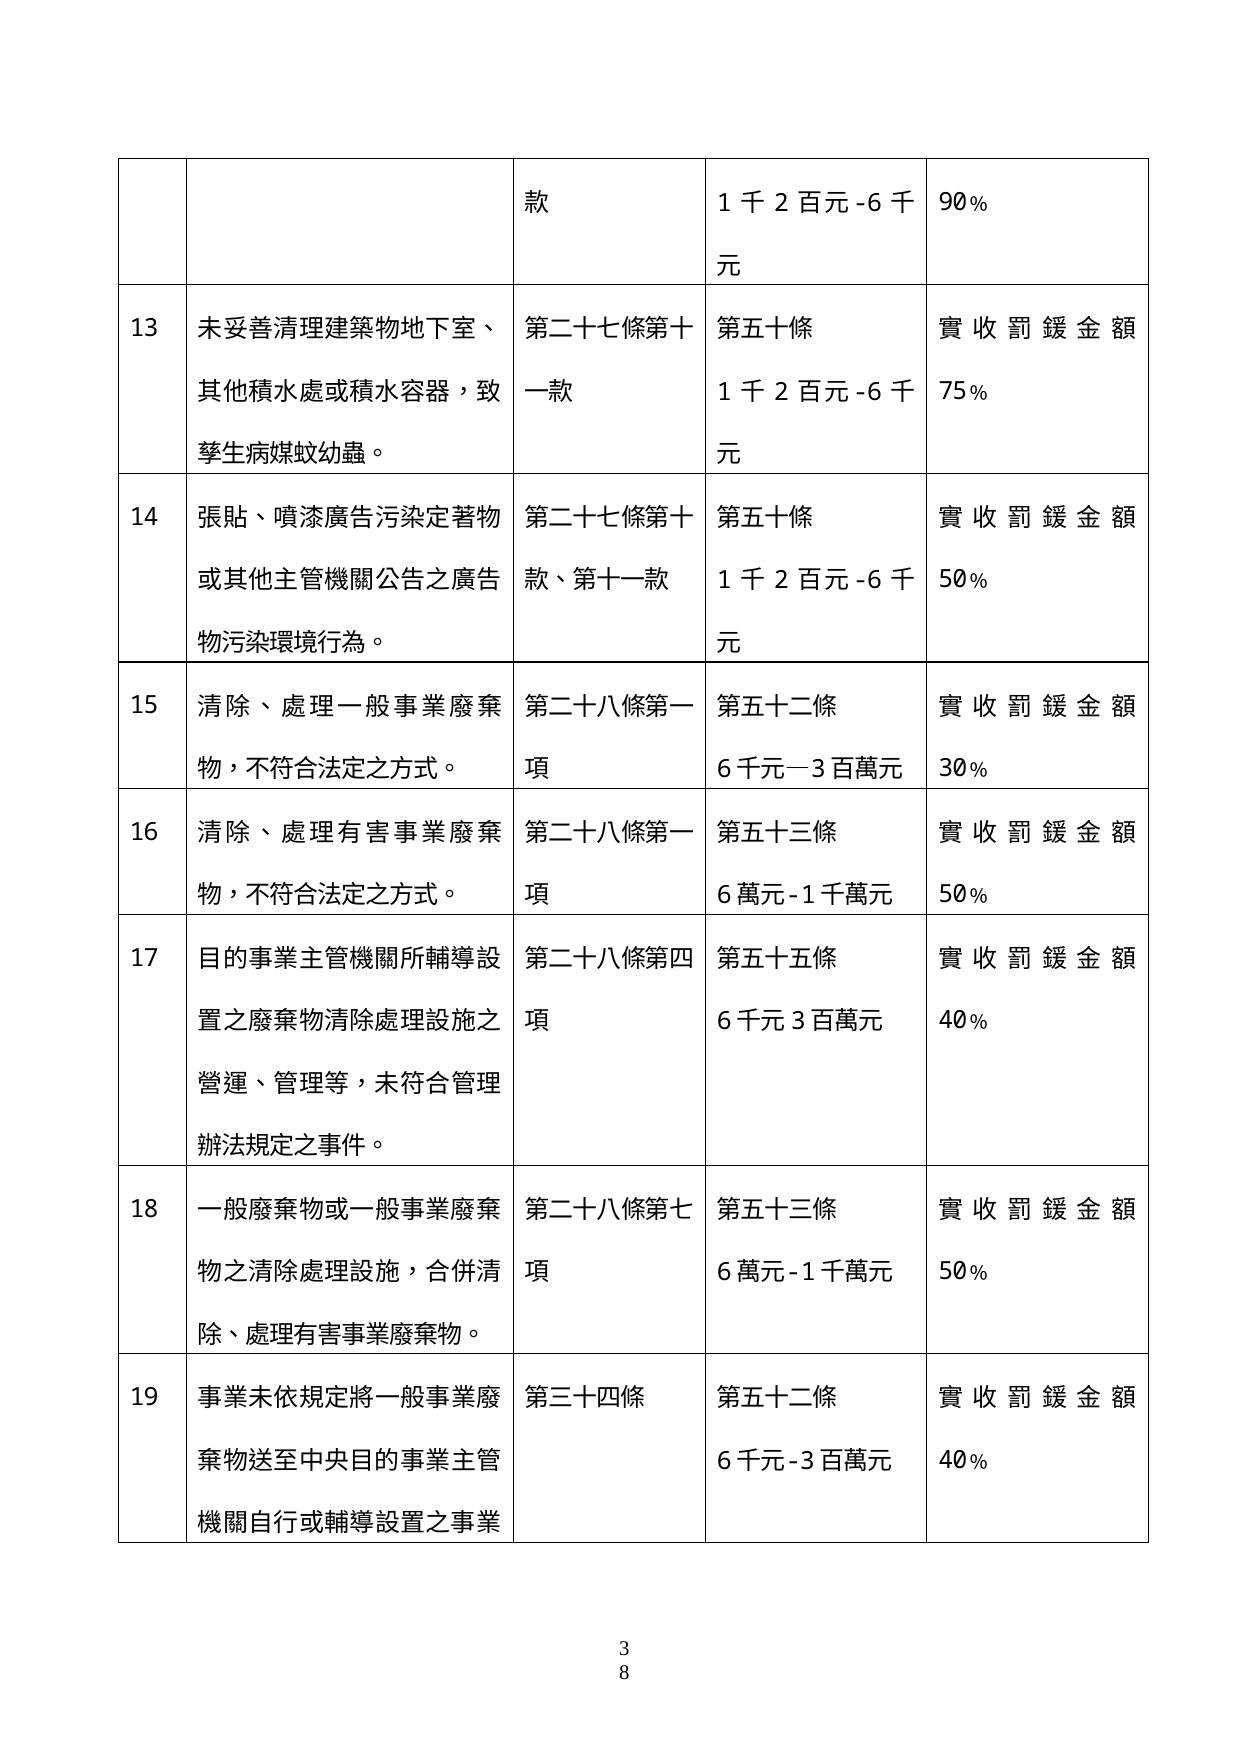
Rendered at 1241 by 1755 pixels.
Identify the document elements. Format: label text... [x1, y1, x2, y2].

table_cell 清除、處理一般事業廢棄物，不符合法定之方式。 [187, 663, 513, 787]
table_cell 18 [119, 1166, 186, 1353]
table_cell 第二十八條第一項 [514, 663, 705, 787]
table_cell 19 [119, 1354, 186, 1542]
table_cell 第五十三條 6萬元-1千萬元 [706, 789, 926, 913]
table_cell 第二十七條第十款、第十一款 [514, 474, 705, 661]
table_cell 實收罰鍰金額40﹪ [927, 1354, 1148, 1542]
table_cell 第二十八條第一項 [514, 789, 705, 913]
table_cell 16 [119, 789, 186, 913]
table_cell 未妥善清理建築物地下室、其他積水處或積水容器，致孳生病媒蚊幼蟲。 [187, 285, 513, 473]
table_cell 第五十二條 6千元-3百萬元 [706, 1354, 926, 1542]
table_cell 實收罰鍰金額50﹪ [927, 1166, 1148, 1353]
table_cell 第五十條 1千2百元-6千元 [706, 285, 926, 473]
table_cell 實收罰鍰金額50﹪ [927, 789, 1148, 913]
table_cell 第二十八條第四項 [514, 915, 705, 1164]
table_cell 第五十三條 6萬元-1千萬元 [706, 1166, 926, 1353]
table_cell 15 [119, 663, 186, 787]
table_cell 款 [514, 159, 705, 284]
table_cell [119, 159, 186, 284]
table_cell 第二十八條第七項 [514, 1166, 705, 1353]
table_cell 實收罰鍰金額50﹪ [927, 474, 1148, 661]
table_cell 實收罰鍰金額75﹪ [927, 285, 1148, 473]
table_cell 17 [119, 915, 186, 1164]
table_cell 90﹪ [927, 159, 1148, 284]
table_cell 14 [119, 474, 186, 661]
table_cell 第五十五條 6千元3百萬元 [706, 915, 926, 1164]
table_cell 清除、處理有害事業廢棄物，不符合法定之方式。 [187, 789, 513, 913]
table_cell [187, 159, 513, 284]
table_cell 第三十四條 [514, 1354, 705, 1542]
table_cell 13 [119, 285, 186, 473]
table_cell 事業未依規定將一般事業廢棄物送至中央目的事業主管機關自行或輔導設置之事業 [187, 1354, 513, 1542]
table_cell 第五十條 1千2百元-6千元 [706, 474, 926, 661]
table_cell 1千2百元-6千元 [706, 159, 926, 284]
table_cell 第五十二條 6千元—3百萬元 [706, 663, 926, 787]
table_cell 實收罰鍰金額40﹪ [927, 915, 1148, 1164]
table_cell 實收罰鍰金額30﹪ [927, 663, 1148, 787]
table_cell 張貼、噴漆廣告污染定著物或其他主管機關公告之廣告物污染環境行為。 [187, 474, 513, 661]
table_cell 第二十七條第十一款 [514, 285, 705, 473]
table_cell 一般廢棄物或一般事業廢棄物之清除處理設施，合併清除、處理有害事業廢棄物。 [187, 1166, 513, 1353]
table_cell 目的事業主管機關所輔導設置之廢棄物清除處理設施之營運、管理等，未符合管理辦法規定之事件。 [187, 915, 513, 1164]
